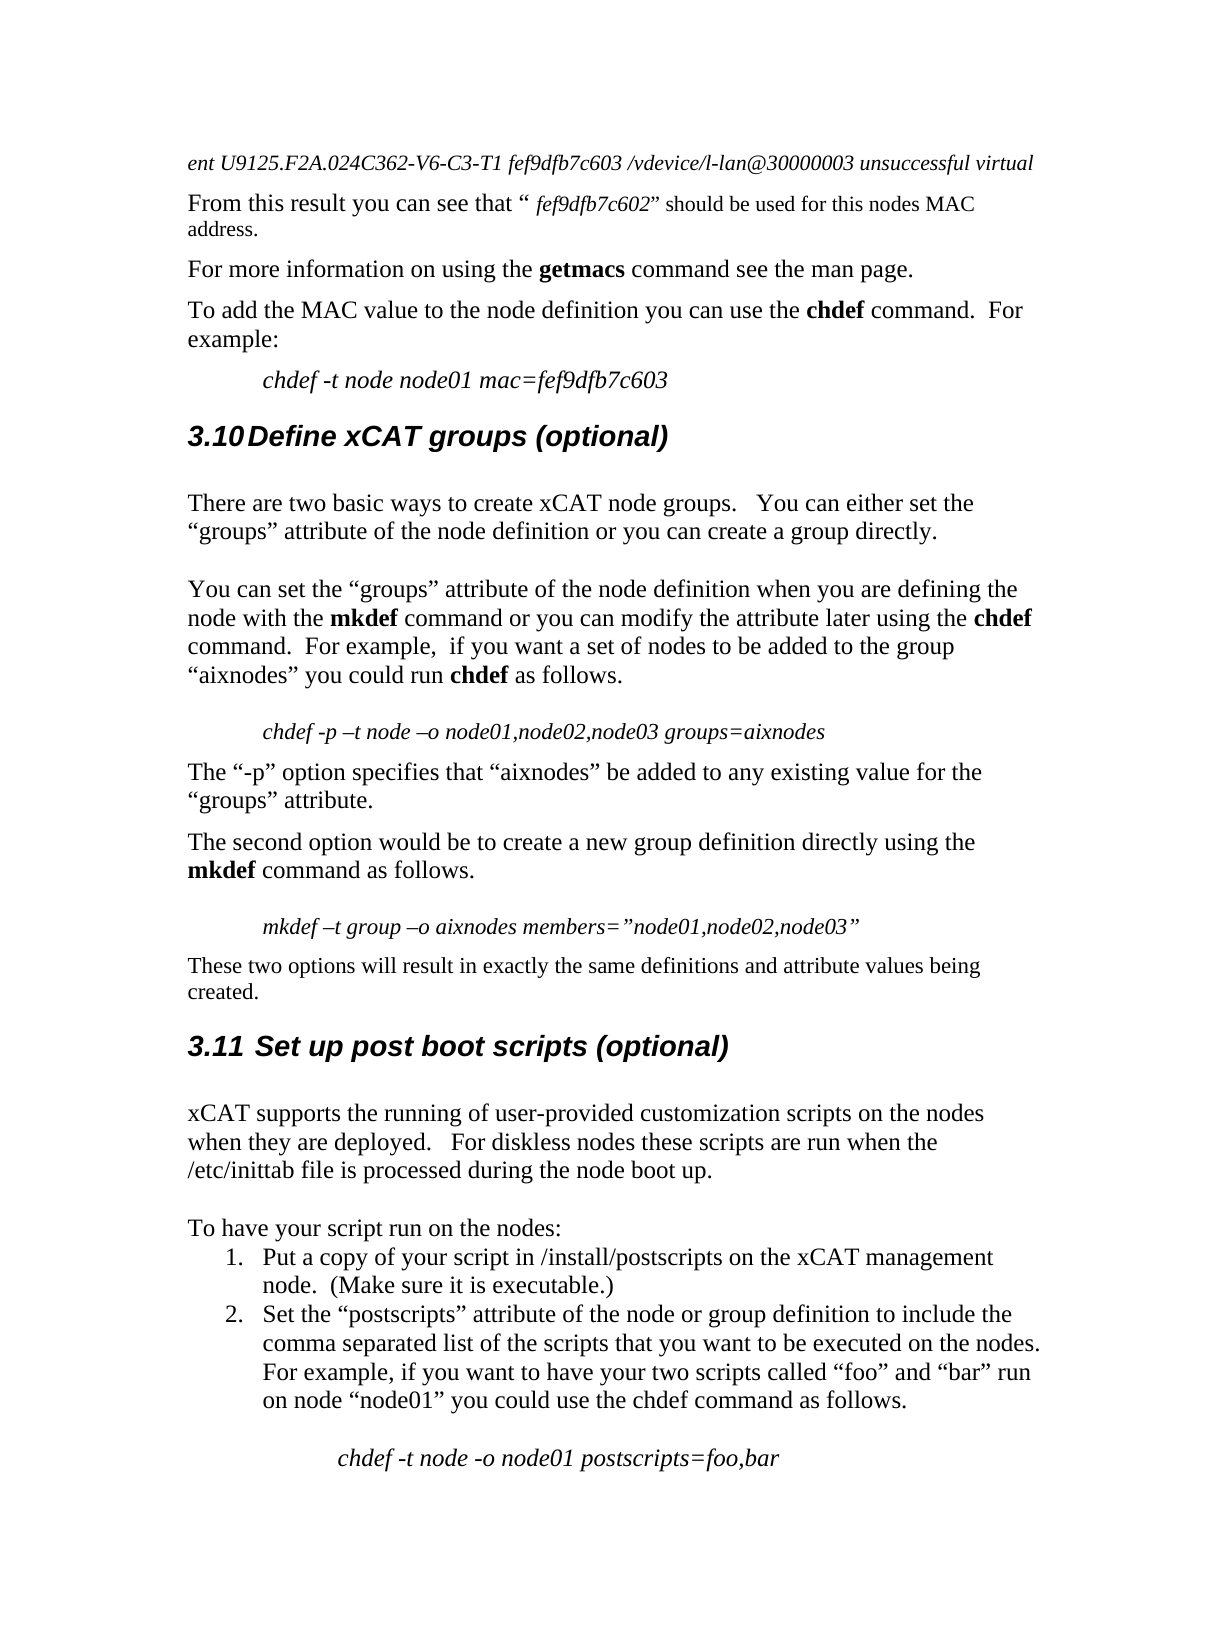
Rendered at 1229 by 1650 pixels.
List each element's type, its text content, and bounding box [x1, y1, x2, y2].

text The “-p” option specifies that “aixnodes” be added to any existing value for the “groups” attribute. [187, 757, 1041, 814]
text chdef -t node -o node01 postscripts=foo,bar [187, 1443, 1041, 1472]
subtitle Set up post boot scripts (optional) [187, 1029, 1041, 1063]
text To add the MAC value to the node definition you can use the chdef command. For example: [187, 295, 1041, 353]
list There are two basic ways to create xCAT node groups. You can either set the “groups” attribute of the node definition or you can create a group directly. [150, 488, 1041, 545]
text ent U9125.F2A.024C362-V6-C3-T1 fef9dfb7c603 /vdevice/l-lan@30000003 unsuccessful virtual [187, 150, 1041, 175]
text chdef -p –t node –o node01,node02,node03 groups=aixnodes [187, 718, 1041, 744]
text mkdef –t group –o aixnodes members=”node01,node02,node03” [187, 913, 1041, 939]
list Set the “postscripts” attribute of the node or group definition to include the comma separated list of the scripts that you want to be executed on the nodes. For example, if you want to have your two scripts called “foo” and “bar” run on node “node01” you could use the chdef command as follows. [225, 1299, 1041, 1414]
text These two options will result in exactly the same definitions and attribute values being created. [187, 952, 1041, 1004]
text xCAT supports the running of user-provided customization scripts on the nodes when they are deployed. For diskless nodes these scripts are run when the /etc/inittab file is processed during the node boot up. [187, 1098, 1041, 1184]
list You can set the “groups” attribute of the node definition when you are defining the node with the mkdef command or you can modify the attribute later using the chdef command. For example, if you want a set of nodes to be added to the group “aixnodes” you could run chdef as follows. [187, 574, 1041, 689]
subtitle Define xCAT groups (optional) [187, 419, 1041, 453]
text chdef -t node node01 mac=fef9dfb7c603 [187, 365, 1041, 394]
text To have your script run on the nodes: [187, 1213, 1041, 1242]
list Put a copy of your script in /install/postscripts on the xCAT management node. (Make sure it is executable.) [225, 1242, 1041, 1299]
list The second option would be to create a new group definition directly using the mkdef command as follows. [150, 827, 1041, 884]
text From this result you can see that “ fef9dfb7c602” should be used for this nodes MAC address. [187, 188, 1041, 242]
text For more information on using the getmacs command see the man page. [187, 254, 1041, 283]
